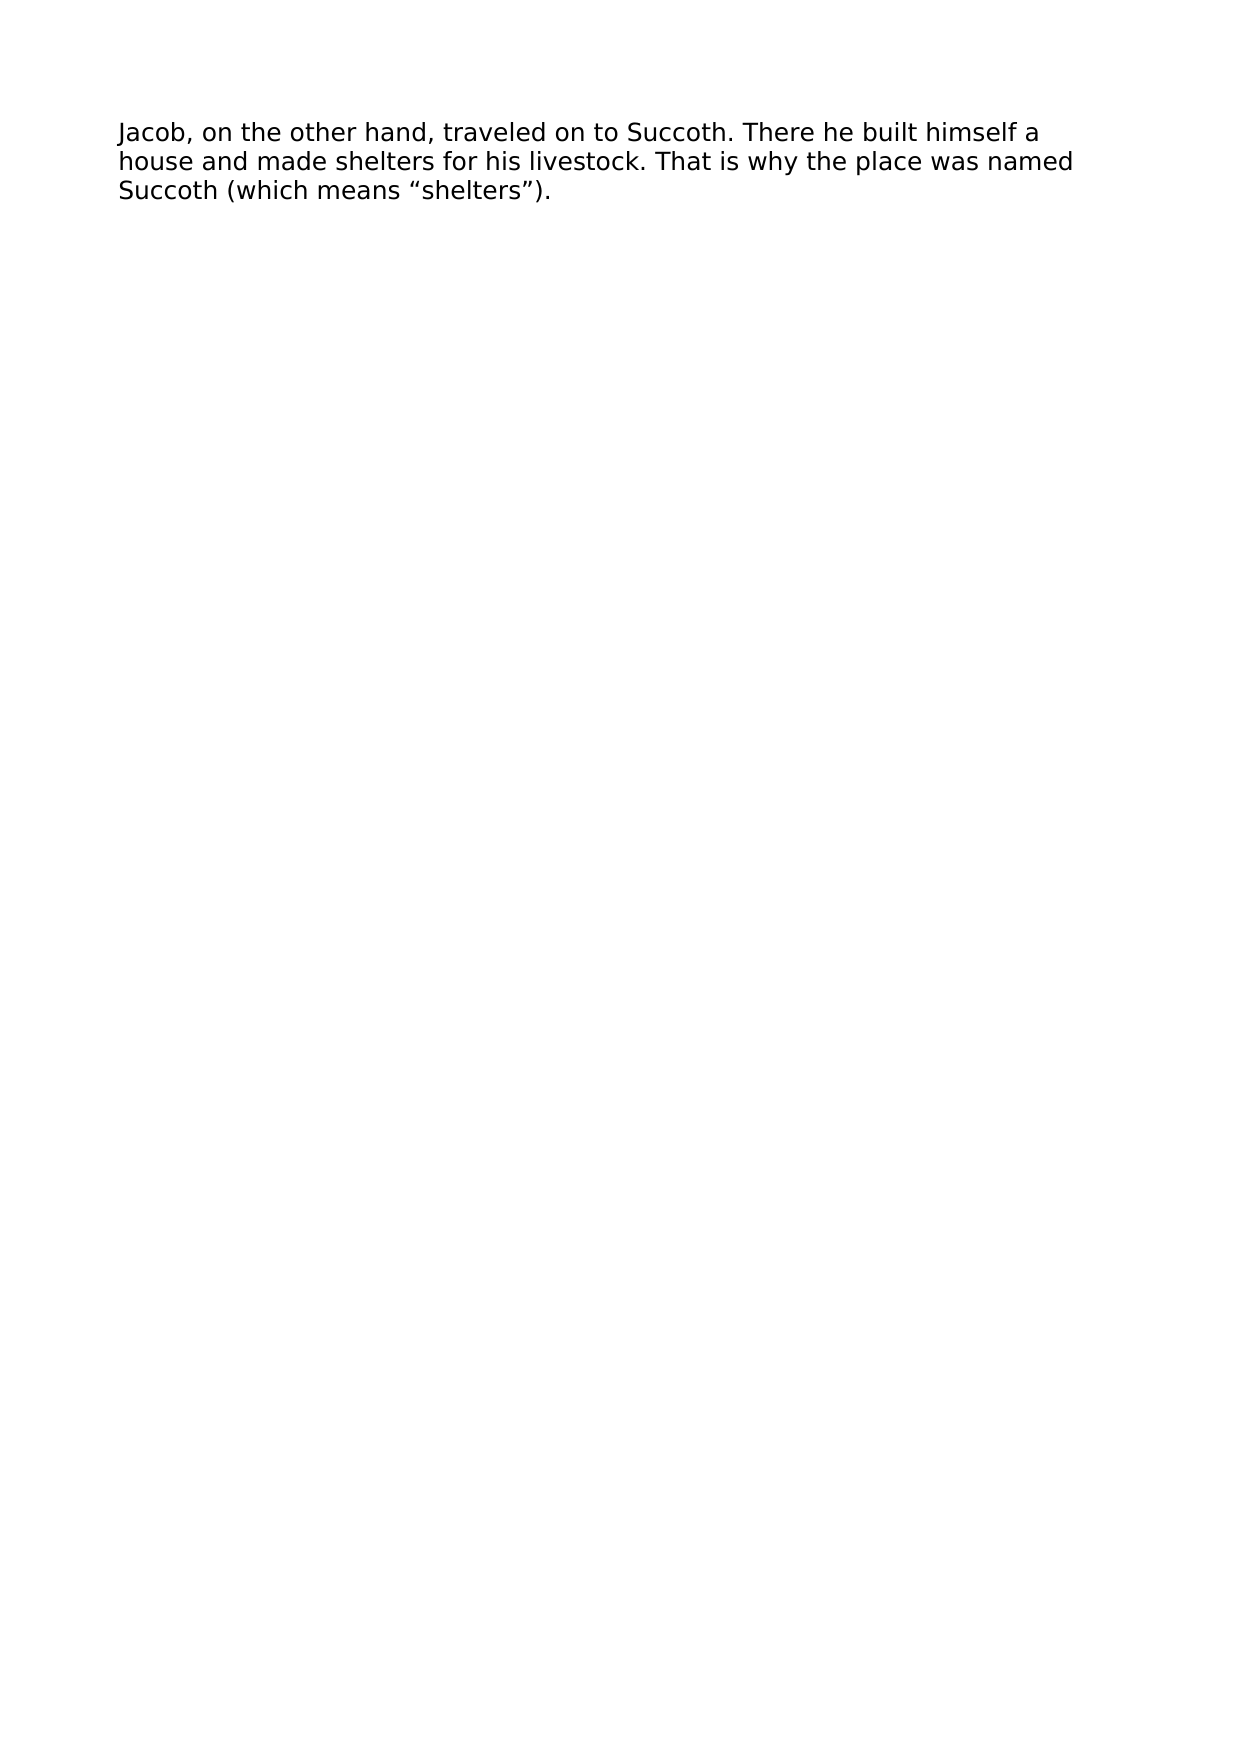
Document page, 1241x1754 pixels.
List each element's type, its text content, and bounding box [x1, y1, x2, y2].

text Jacob, on the other hand, traveled on to Succoth. There he built himself a house and made shelters for his livestock. That is why the place was named Succoth (which means “shelters”). [118, 118, 1122, 206]
